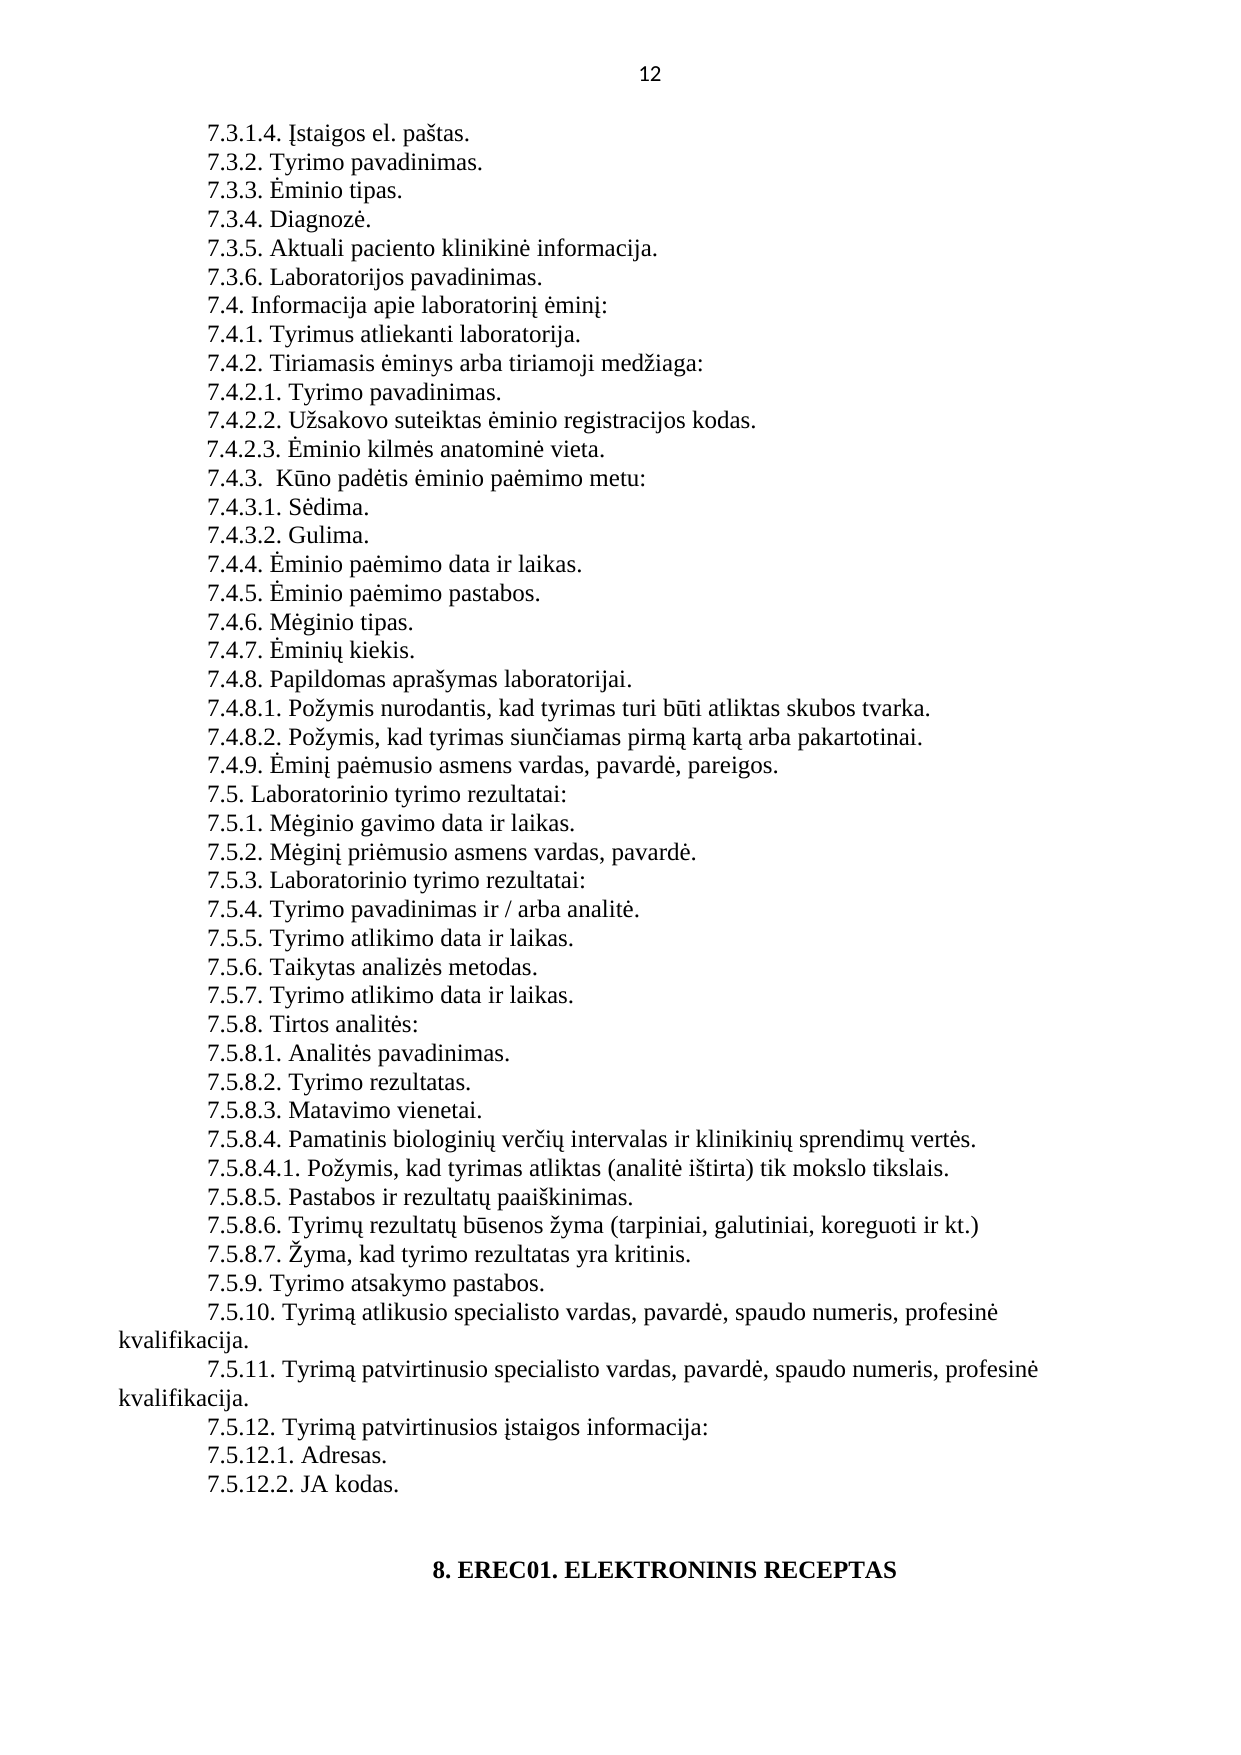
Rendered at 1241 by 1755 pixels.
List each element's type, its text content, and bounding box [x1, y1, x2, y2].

text 7.3.3. Ėminio tipas. [118, 176, 1122, 204]
text 7.4.7. Ėminių kiekis. [118, 636, 1122, 664]
text 7.4.8.2. Požymis, kad tyrimas siunčiamas pirmą kartą arba pakartotinai. [118, 722, 1122, 751]
text 7.4.8. Papildomas aprašymas laboratorijai. [118, 664, 1122, 693]
text 7.5.12. Tyrimą patvirtinusios įstaigos informacija: [118, 1412, 1122, 1441]
text 7.5. Laboratorinio tyrimo rezultatai: [118, 779, 1122, 808]
text 7.5.8.6. Tyrimų rezultatų būsenos žyma (tarpiniai, galutiniai, koreguoti ir kt.) [118, 1211, 1122, 1239]
text 7.3.2. Tyrimo pavadinimas. [118, 147, 1122, 176]
text 7.3.1.4. Įstaigos el. paštas. [118, 118, 1122, 147]
text 7.5.8.2. Tyrimo rezultatas. [118, 1067, 1122, 1096]
text 7.5.9. Tyrimo atsakymo pastabos. [118, 1268, 1122, 1297]
text 7.5.8.4. Pamatinis biologinių verčių intervalas ir klinikinių sprendimų vertės. [118, 1124, 1122, 1153]
text 7.4.8.1. Požymis nurodantis, kad tyrimas turi būti atliktas skubos tvarka. [118, 693, 1122, 722]
text 7.5.1. Mėginio gavimo data ir laikas. [118, 808, 1122, 837]
text 7.4.2.3. Ėminio kilmės anatominė vieta. [193, 434, 1122, 463]
text 7.4.4. Ėminio paėmimo data ir laikas. [118, 549, 1122, 578]
text 7.4.2.1. Tyrimo pavadinimas. [118, 377, 1122, 406]
text 7.4.6. Mėginio tipas. [118, 607, 1122, 636]
text 7.4.2. Tiriamasis ėminys arba tiriamoji medžiaga: [118, 348, 1122, 377]
text 7.5.10. Tyrimą atlikusio specialisto vardas, pavardė, spaudo numeris, profesinė kvalifikacija. [118, 1297, 1122, 1354]
text 8. EREC01. ELEKTRONINIS RECEPTAS [118, 1556, 1122, 1584]
text 7.5.7. Tyrimo atlikimo data ir laikas. [118, 981, 1122, 1009]
text 7.5.4. Tyrimo pavadinimas ir / arba analitė. [118, 894, 1122, 923]
text 7.4.3. Kūno padėtis ėminio paėmimo metu: [118, 463, 1122, 492]
text 7.4.5. Ėminio paėmimo pastabos. [118, 578, 1122, 607]
text 7.3.4. Diagnozė. [118, 204, 1122, 233]
text 7.5.8.1. Analitės pavadinimas. [118, 1038, 1122, 1067]
text 7.5.8.5. Pastabos ir rezultatų paaiškinimas. [118, 1182, 1122, 1211]
text 7.5.5. Tyrimo atlikimo data ir laikas. [118, 923, 1122, 952]
text 7.3.5. Aktuali paciento klinikinė informacija. [118, 233, 1122, 262]
text 7.5.12.2. JA kodas. [118, 1469, 1122, 1498]
text 7.5.12.1. Adresas. [118, 1441, 1122, 1469]
text 7.4.1. Tyrimus atliekanti laboratorija. [118, 319, 1122, 348]
text 7.4.2.2. Užsakovo suteiktas ėminio registracijos kodas. [118, 406, 1122, 434]
text 7.4.9. Ėminį paėmusio asmens vardas, pavardė, pareigos. [118, 751, 1122, 779]
text 7.5.8.7. Žyma, kad tyrimo rezultatas yra kritinis. [118, 1239, 1122, 1268]
text 7.4.3.2. Gulima. [118, 521, 1122, 549]
text 7.5.2. Mėginį priėmusio asmens vardas, pavardė. [118, 837, 1122, 866]
text 7.5.3. Laboratorinio tyrimo rezultatai: [118, 866, 1122, 894]
text 7.3.6. Laboratorijos pavadinimas. [118, 262, 1122, 291]
text 7.5.8. Tirtos analitės: [118, 1009, 1122, 1038]
text 7.5.6. Taikytas analizės metodas. [118, 952, 1122, 981]
text 7.5.8.4.1. Požymis, kad tyrimas atliktas (analitė ištirta) tik mokslo tikslais. [118, 1153, 1122, 1182]
text 7.4.3.1. Sėdima. [118, 492, 1122, 521]
text 7.4. Informacija apie laboratorinį ėminį: [118, 291, 1122, 319]
text 7.5.11. Tyrimą patvirtinusio specialisto vardas, pavardė, spaudo numeris, profesinė kvalifikacija. [118, 1354, 1122, 1412]
text 7.5.8.3. Matavimo vienetai. [118, 1096, 1122, 1124]
